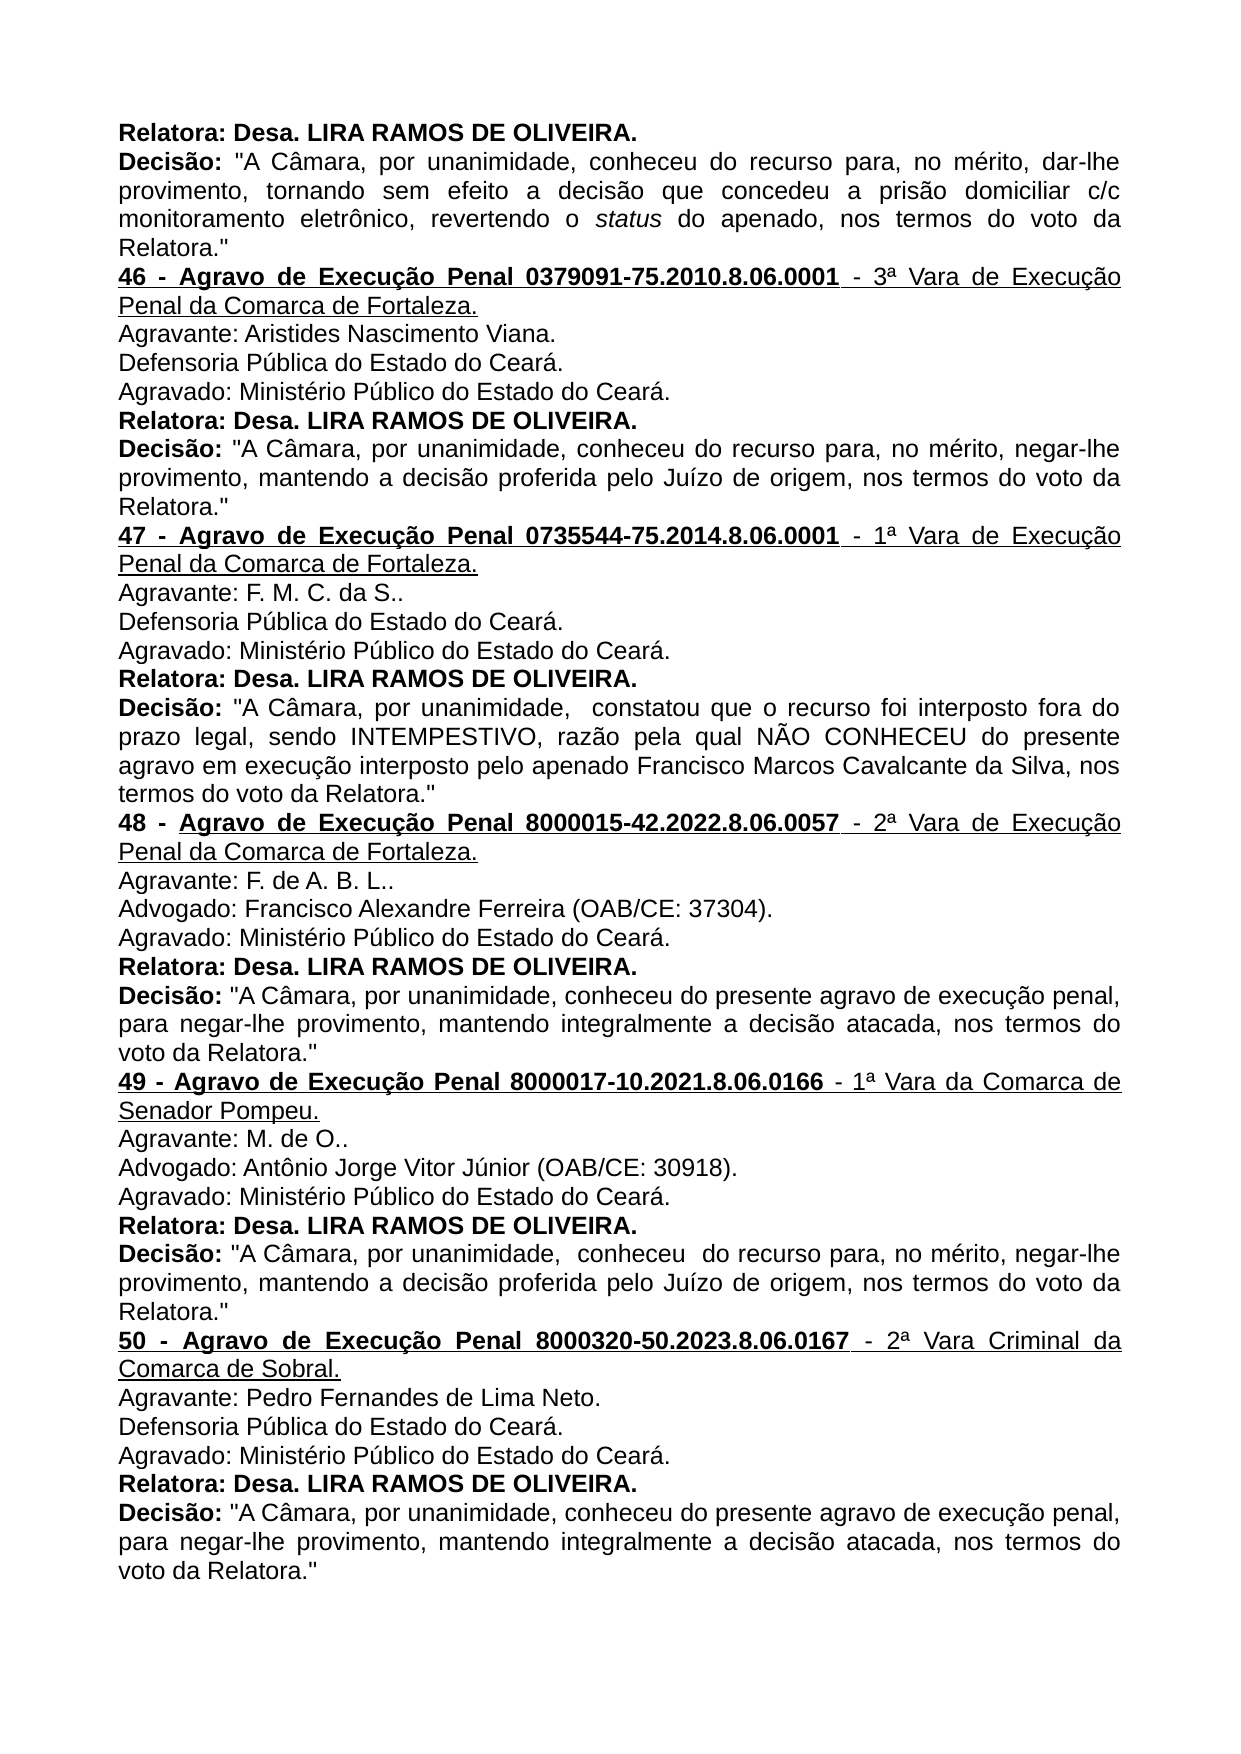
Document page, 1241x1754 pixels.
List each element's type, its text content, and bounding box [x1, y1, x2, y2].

text Agravado: Ministério Público do Estado do Ceará. [118, 636, 1122, 664]
text Decisão: "A Câmara, por unanimidade, conheceu do recurso para, no mérito, negar-lhe provimento, mantendo a decisão proferida pelo Juízo de origem, nos termos do voto da Relatora." [118, 1239, 1122, 1326]
text Defensoria Pública do Estado do Ceará. [118, 1412, 1122, 1441]
text Agravado: Ministério Público do Estado do Ceará. [118, 1441, 1122, 1469]
text Comarca de Sobral. [118, 1352, 1122, 1383]
text 47 - Agravo de Execução Penal 0735544-75.2014.8.06.0001 - 1ª Vara de Execução Penal da Comarca de Fortaleza. [118, 521, 1122, 578]
text 48 - Agravo de Execução Penal 8000015-42.2022.8.06.0057 - 2ª Vara de Execução Penal da Comarca de Fortaleza. [118, 808, 1122, 866]
text Agravado: Ministério Público do Estado do Ceará. [118, 923, 1122, 952]
text Relatora: Desa. LIRA RAMOS DE OLIVEIRA. [118, 1211, 1122, 1239]
text Defensoria Pública do Estado do Ceará. [118, 348, 1122, 377]
text Agravante: Aristides Nascimento Viana. [118, 319, 1122, 348]
text Agravante: F. de A. B. L.. [118, 866, 1122, 894]
text Agravante: Pedro Fernandes de Lima Neto. [118, 1383, 1122, 1412]
text Advogado: Antônio Jorge Vitor Júnior (OAB/CE: 30918). [118, 1153, 1122, 1182]
text Decisão: "A Câmara, por unanimidade, conheceu do recurso para, no mérito, negar-lhe provimento, mantendo a decisão proferida pelo Juízo de origem, nos termos do voto da Relatora." [118, 434, 1122, 521]
text Relatora: Desa. LIRA RAMOS DE OLIVEIRA. [118, 664, 1122, 693]
text Relatora: Desa. LIRA RAMOS DE OLIVEIRA. [118, 1469, 1122, 1498]
text 49 - Agravo de Execução Penal 8000017-10.2021.8.06.0166 - 1ª Vara da Comarca de [118, 1067, 1122, 1092]
text Decisão: "A Câmara, por unanimidade, conheceu do presente agravo de execução penal, para negar-lhe provimento, mantendo integralmente a decisão atacada, nos termos do voto da Relatora." [118, 981, 1122, 1067]
text Decisão: "A Câmara, por unanimidade, constatou que o recurso foi interposto fora do prazo legal, sendo INTEMPESTIVO, razão pela qual NÃO CONHECEU do presente agravo em execução interposto pelo apenado Francisco Marcos Cavalcante da Silva, nos termos do voto da Relatora." [118, 693, 1122, 808]
text Decisão: "A Câmara, por unanimidade, conheceu do presente agravo de execução penal, para negar-lhe provimento, mantendo integralmente a decisão atacada, nos termos do voto da Relatora." [118, 1498, 1122, 1584]
text Agravado: Ministério Público do Estado do Ceará. [118, 1182, 1122, 1211]
text Agravante: M. de O.. [118, 1124, 1122, 1153]
text Relatora: Desa. LIRA RAMOS DE OLIVEIRA. [118, 952, 1122, 981]
text Agravante: F. M. C. da S.. [118, 578, 1122, 607]
text 46 - Agravo de Execução Penal 0379091-75.2010.8.06.0001 - 3ª Vara de Execução Penal da Comarca de Fortaleza. [118, 262, 1122, 319]
text Advogado: Francisco Alexandre Ferreira (OAB/CE: 37304). [118, 894, 1122, 923]
text Relatora: Desa. LIRA RAMOS DE OLIVEIRA. [118, 406, 1122, 434]
text Relatora: Desa. LIRA RAMOS DE OLIVEIRA. [118, 118, 1122, 147]
text Decisão: "A Câmara, por unanimidade, conheceu do recurso para, no mérito, dar-lhe provimento, tornando sem efeito a decisão que concedeu a prisão domiciliar c/c monitoramento eletrônico, revertendo o status do apenado, nos termos do voto da Relatora." [118, 147, 1122, 262]
text 50 - Agravo de Execução Penal 8000320-50.2023.8.06.0167 - 2ª Vara Criminal da [118, 1326, 1122, 1351]
text Defensoria Pública do Estado do Ceará. [118, 607, 1122, 636]
text Agravado: Ministério Público do Estado do Ceará. [118, 377, 1122, 406]
text Senador Pompeu. [118, 1093, 1122, 1124]
